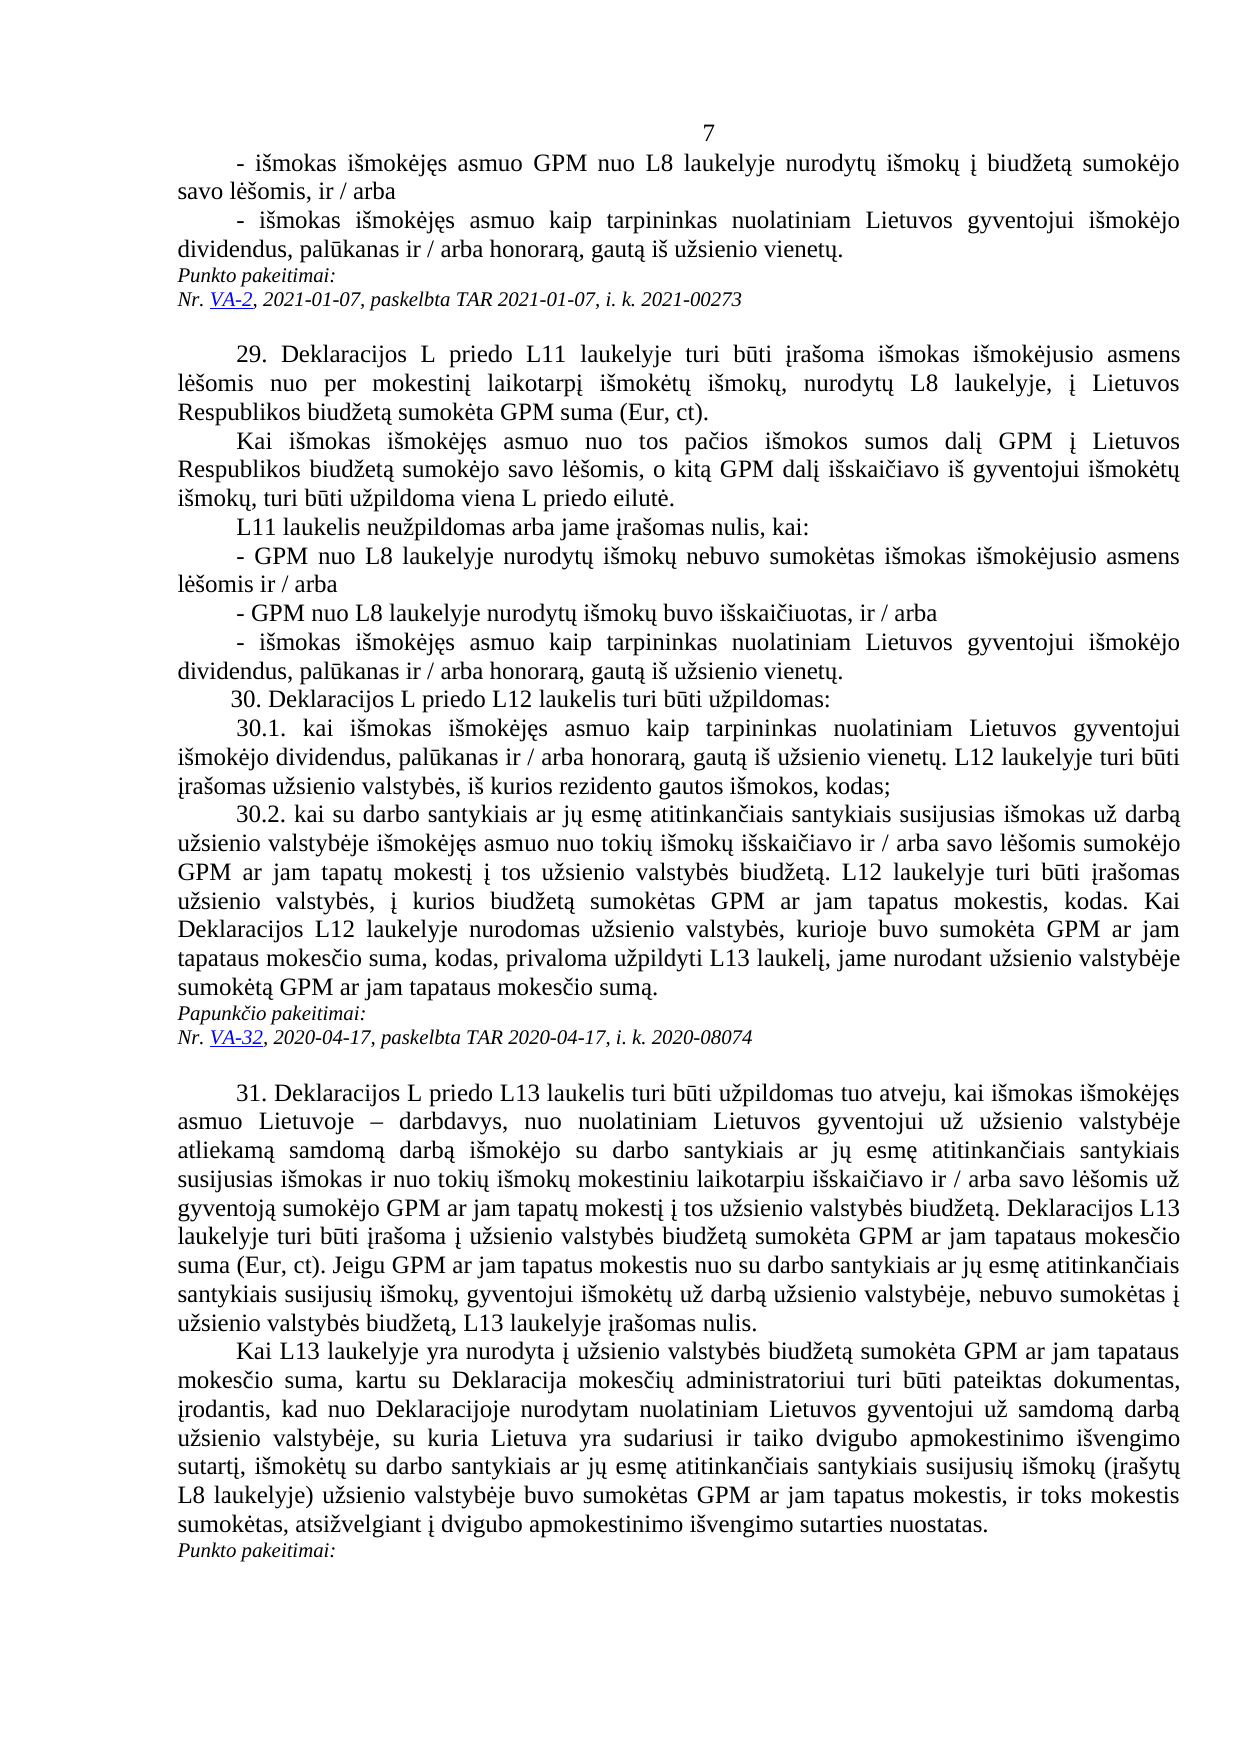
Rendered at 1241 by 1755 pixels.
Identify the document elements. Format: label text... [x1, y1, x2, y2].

text Nr. VA-2, 2021-01-07, paskelbta TAR 2021-01-07, i. k. 2021-00273 [177, 287, 1181, 311]
text L11 laukelis neužpildomas arba jame įrašomas nulis, kai: [177, 512, 1181, 541]
text - išmokas išmokėjęs asmuo GPM nuo L8 laukelyje nurodytų išmokų į biudžetą sumokėjo savo lėšomis, ir / arba [177, 148, 1181, 205]
text Punkto pakeitimai: [177, 263, 1181, 287]
text - GPM nuo L8 laukelyje nurodytų išmokų buvo išskaičiuotas, ir / arba [177, 598, 1181, 627]
text Nr. VA-32, 2020-04-17, paskelbta TAR 2020-04-17, i. k. 2020-08074 [177, 1025, 1181, 1049]
text - GPM nuo L8 laukelyje nurodytų išmokų nebuvo sumokėtas išmokas išmokėjusio asmens lėšomis ir / arba [177, 541, 1181, 598]
text 30.2. kai su darbo santykiais ar jų esmę atitinkančiais santykiais susijusias išmokas už darbą užsienio valstybėje išmokėjęs asmuo nuo tokių išmokų išskaičiavo ir / arba savo lėšomis sumokėjo GPM ar jam tapatų mokestį į tos užsienio valstybės biudžetą. L12 laukelyje turi būti įrašomas užsienio valstybės, į kurios biudžetą sumokėtas GPM ar jam tapatus mokestis, kodas. Kai Deklaracijos L12 laukelyje nurodomas užsienio valstybės, kurioje buvo sumokėta GPM ar jam tapataus mokesčio suma, kodas, privaloma užpildyti L13 laukelį, jame nurodant užsienio valstybėje sumokėtą GPM ar jam tapataus mokesčio sumą. [177, 799, 1181, 1001]
text Kai išmokas išmokėjęs asmuo nuo tos pačios išmokos sumos dalį GPM į Lietuvos Respublikos biudžetą sumokėjo savo lėšomis, o kitą GPM dalį išskaičiavo iš gyventojui išmokėtų išmokų, turi būti užpildoma viena L priedo eilutė. [177, 426, 1181, 512]
text - išmokas išmokėjęs asmuo kaip tarpininkas nuolatiniam Lietuvos gyventojui išmokėjo dividendus, palūkanas ir / arba honorarą, gautą iš užsienio vienetų. [177, 205, 1181, 263]
text 30.1. kai išmokas išmokėjęs asmuo kaip tarpininkas nuolatiniam Lietuvos gyventojui išmokėjo dividendus, palūkanas ir / arba honorarą, gautą iš užsienio vienetų. L12 laukelyje turi būti įrašomas užsienio valstybės, iš kurios rezidento gautos išmokos, kodas; [177, 713, 1181, 799]
text Papunkčio pakeitimai: [177, 1001, 1181, 1025]
text Punkto pakeitimai: [177, 1538, 1181, 1562]
text 29. Deklaracijos L priedo L11 laukelyje turi būti įrašoma išmokas išmokėjusio asmens lėšomis nuo per mokestinį laikotarpį išmokėtų išmokų, nurodytų L8 laukelyje, į Lietuvos Respublikos biudžetą sumokėta GPM suma (Eur, ct). [177, 339, 1181, 426]
text 30. Deklaracijos L priedo L12 laukelis turi būti užpildomas: [171, 684, 1181, 713]
text 31. Deklaracijos L priedo L13 laukelis turi būti užpildomas tuo atveju, kai išmokas išmokėjęs asmuo Lietuvoje – darbdavys, nuo nuolatiniam Lietuvos gyventojui už užsienio valstybėje atliekamą samdomą darbą išmokėjo su darbo santykiais ar jų esmę atitinkančiais santykiais susijusias išmokas ir nuo tokių išmokų mokestiniu laikotarpiu išskaičiavo ir / arba savo lėšomis už gyventoją sumokėjo GPM ar jam tapatų mokestį į tos užsienio valstybės biudžetą. Deklaracijos L13 laukelyje turi būti įrašoma į užsienio valstybės biudžetą sumokėta GPM ar jam tapataus mokesčio suma (Eur, ct). Jeigu GPM ar jam tapatus mokestis nuo su darbo santykiais ar jų esmę atitinkančiais santykiais susijusių išmokų, gyventojui išmokėtų už darbą užsienio valstybėje, nebuvo sumokėtas į užsienio valstybės biudžetą, L13 laukelyje įrašomas nulis. [177, 1078, 1181, 1336]
text - išmokas išmokėjęs asmuo kaip tarpininkas nuolatiniam Lietuvos gyventojui išmokėjo dividendus, palūkanas ir / arba honorarą, gautą iš užsienio vienetų. [177, 627, 1181, 684]
text Kai L13 laukelyje yra nurodyta į užsienio valstybės biudžetą sumokėta GPM ar jam tapataus mokesčio suma, kartu su Deklaracija mokesčių administratoriui turi būti pateiktas dokumentas, įrodantis, kad nuo Deklaracijoje nurodytam nuolatiniam Lietuvos gyventojui už samdomą darbą užsienio valstybėje, su kuria Lietuva yra sudariusi ir taiko dvigubo apmokestinimo išvengimo sutartį, išmokėtų su darbo santykiais ar jų esmę atitinkančiais santykiais susijusių išmokų (įrašytų L8 laukelyje) užsienio valstybėje buvo sumokėtas GPM ar jam tapatus mokestis, ir toks mokestis sumokėtas, atsižvelgiant į dvigubo apmokestinimo išvengimo sutarties nuostatas. [177, 1336, 1181, 1538]
